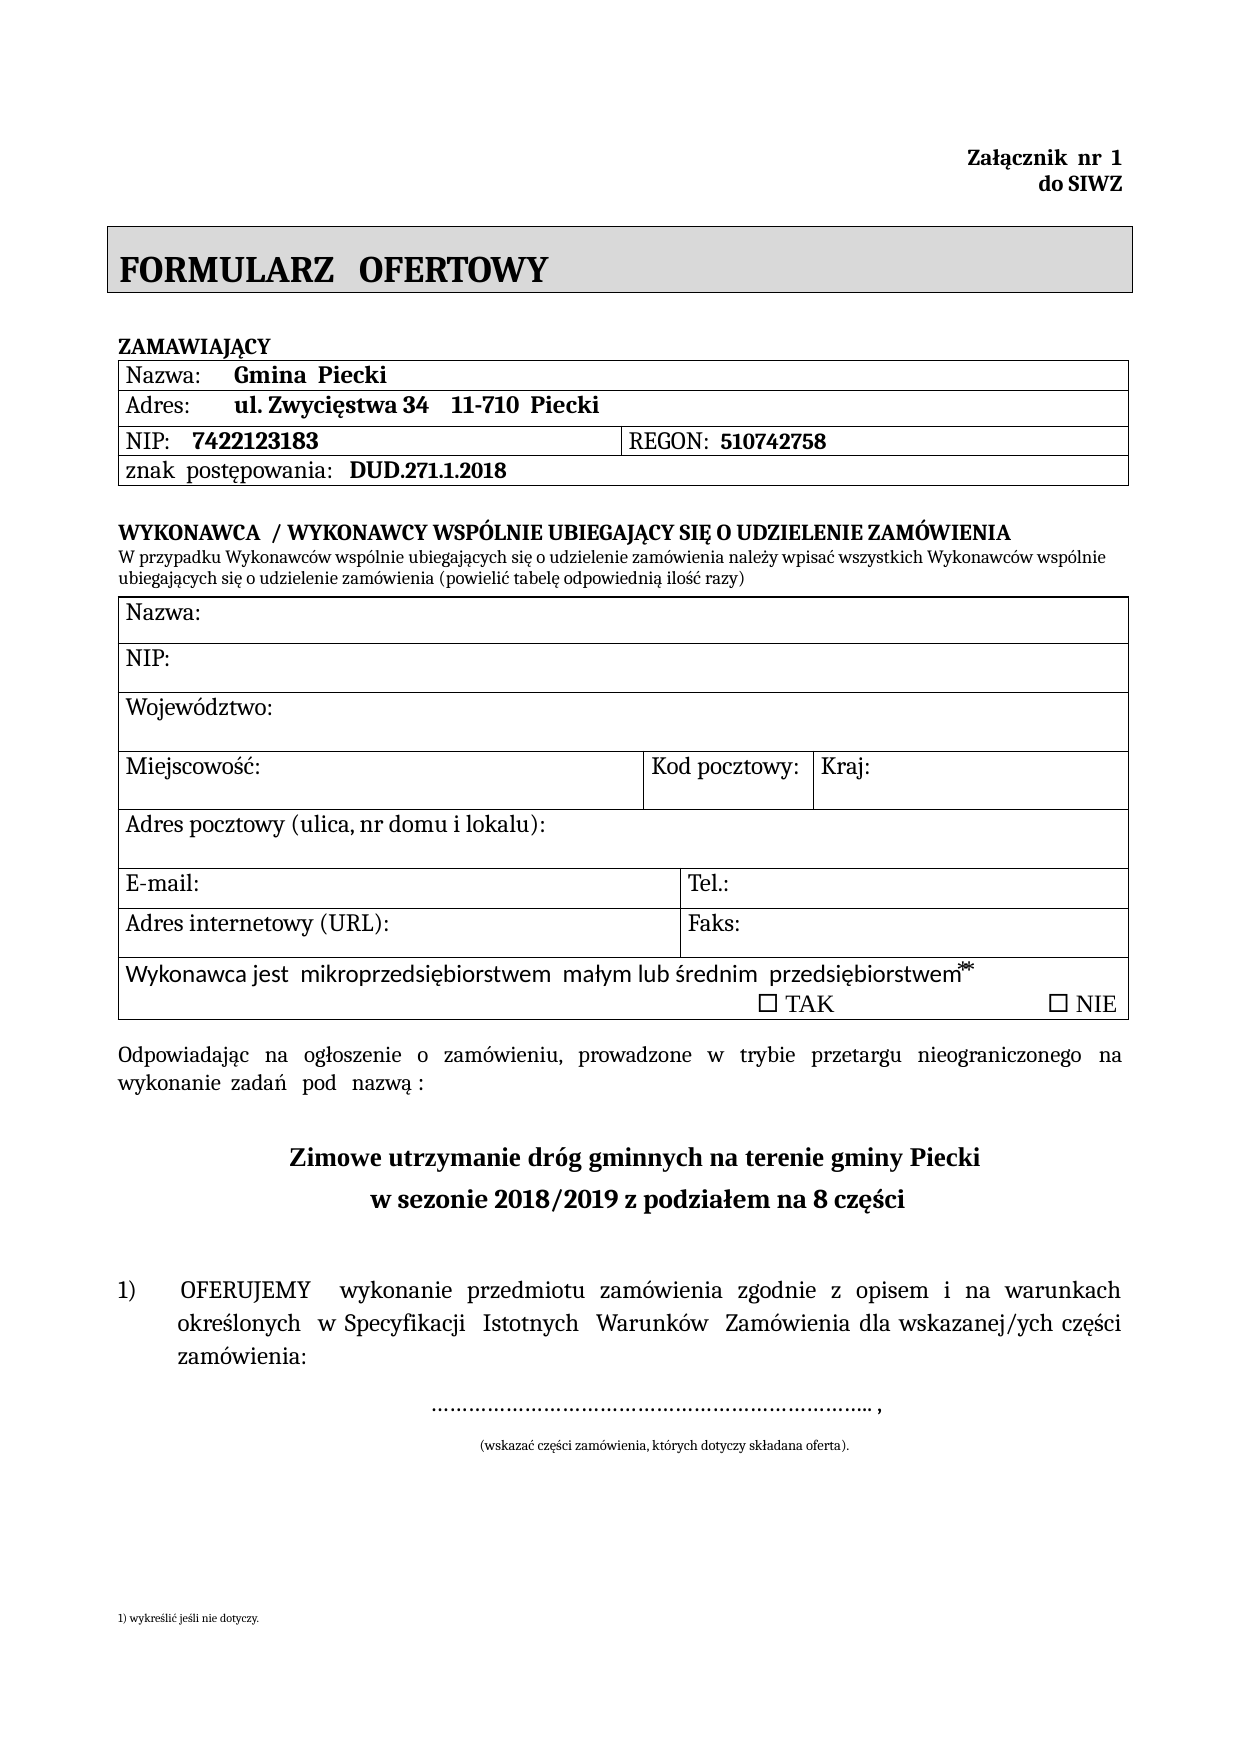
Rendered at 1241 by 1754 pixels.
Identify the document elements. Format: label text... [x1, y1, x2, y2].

table_cell Adres: ul. Zwycięstwa 34 11-710 Piecki [119, 391, 1128, 426]
text w sezonie 2018/2019 z podziałem na 8 części [118, 1184, 1158, 1216]
text do SIWZ [118, 171, 1122, 197]
text Odpowiadając na ogłoszenie o zamówieniu, prowadzone w trybie przetargu nieograniczonego na wykonanie zadań pod nazwą : [118, 1039, 1122, 1097]
table_header FORMULARZ OFERTOWY [108, 227, 1132, 292]
table_cell Nazwa: [119, 598, 1128, 643]
table_cell Wykonawca jest mikroprzedsiębiorstwem małym lub średnim przedsiębiorstwem⃰ ⃰  TAK  NIE [119, 958, 1128, 1019]
table_cell Nazwa: Gmina Piecki [119, 361, 1128, 390]
table_cell Kod pocztowy: [644, 752, 813, 809]
table_cell Miejscowość: [119, 752, 643, 809]
table_header [1124, 503, 1128, 596]
table_cell NIP: [119, 644, 1128, 692]
table_cell Adres pocztowy (ulica, nr domu i lokalu): [119, 810, 1128, 868]
table_cell REGON: 510742758 [622, 427, 1128, 455]
text 1) OFERUJEMY wykonanie przedmiotu zamówienia zgodnie z opisem i na warunkach określonych w Specyfikacji Istotnych Warunków Zamówienia dla wskazanej/ych części zamówienia: [118, 1276, 1122, 1370]
table_header [1124, 308, 1128, 360]
text …………………………………………………………….. , [118, 1389, 1122, 1418]
table_cell E-mail: [119, 869, 680, 908]
table_cell znak postępowania: DUD.271.1.2018 [119, 456, 1128, 485]
text Zimowe utrzymanie dróg gminnych na terenie gminy Piecki [118, 1141, 1158, 1172]
table_cell Faks: [681, 909, 1128, 957]
table_header WYKONAWCA / WYKONAWCY WSPÓLNIE UBIEGAJĄCY SIĘ O UDZIELENIE ZAMÓWIENIA W przypadku Wykonawców wspólnie ubiegających się o udzielenie zamówienia należy wpisać wszystkich Wykonawców wspólnie ubiegających się o udzielenie zamówienia (powielić tabelę odpowiednią ilość razy) [118, 503, 1124, 596]
text (wskazać części zamówienia, których dotyczy składana oferta). [118, 1437, 1122, 1466]
text Załącznik nr 1 [118, 144, 1122, 171]
table_cell NIP: 7422123183 [119, 427, 621, 455]
table_cell Tel.: [681, 869, 1128, 908]
table_cell Województwo: [119, 693, 1128, 751]
table_header ZAMAWIAJĄCY [118, 308, 1124, 360]
table_cell Adres internetowy (URL): [119, 909, 680, 957]
table_cell Kraj: [814, 752, 1128, 809]
